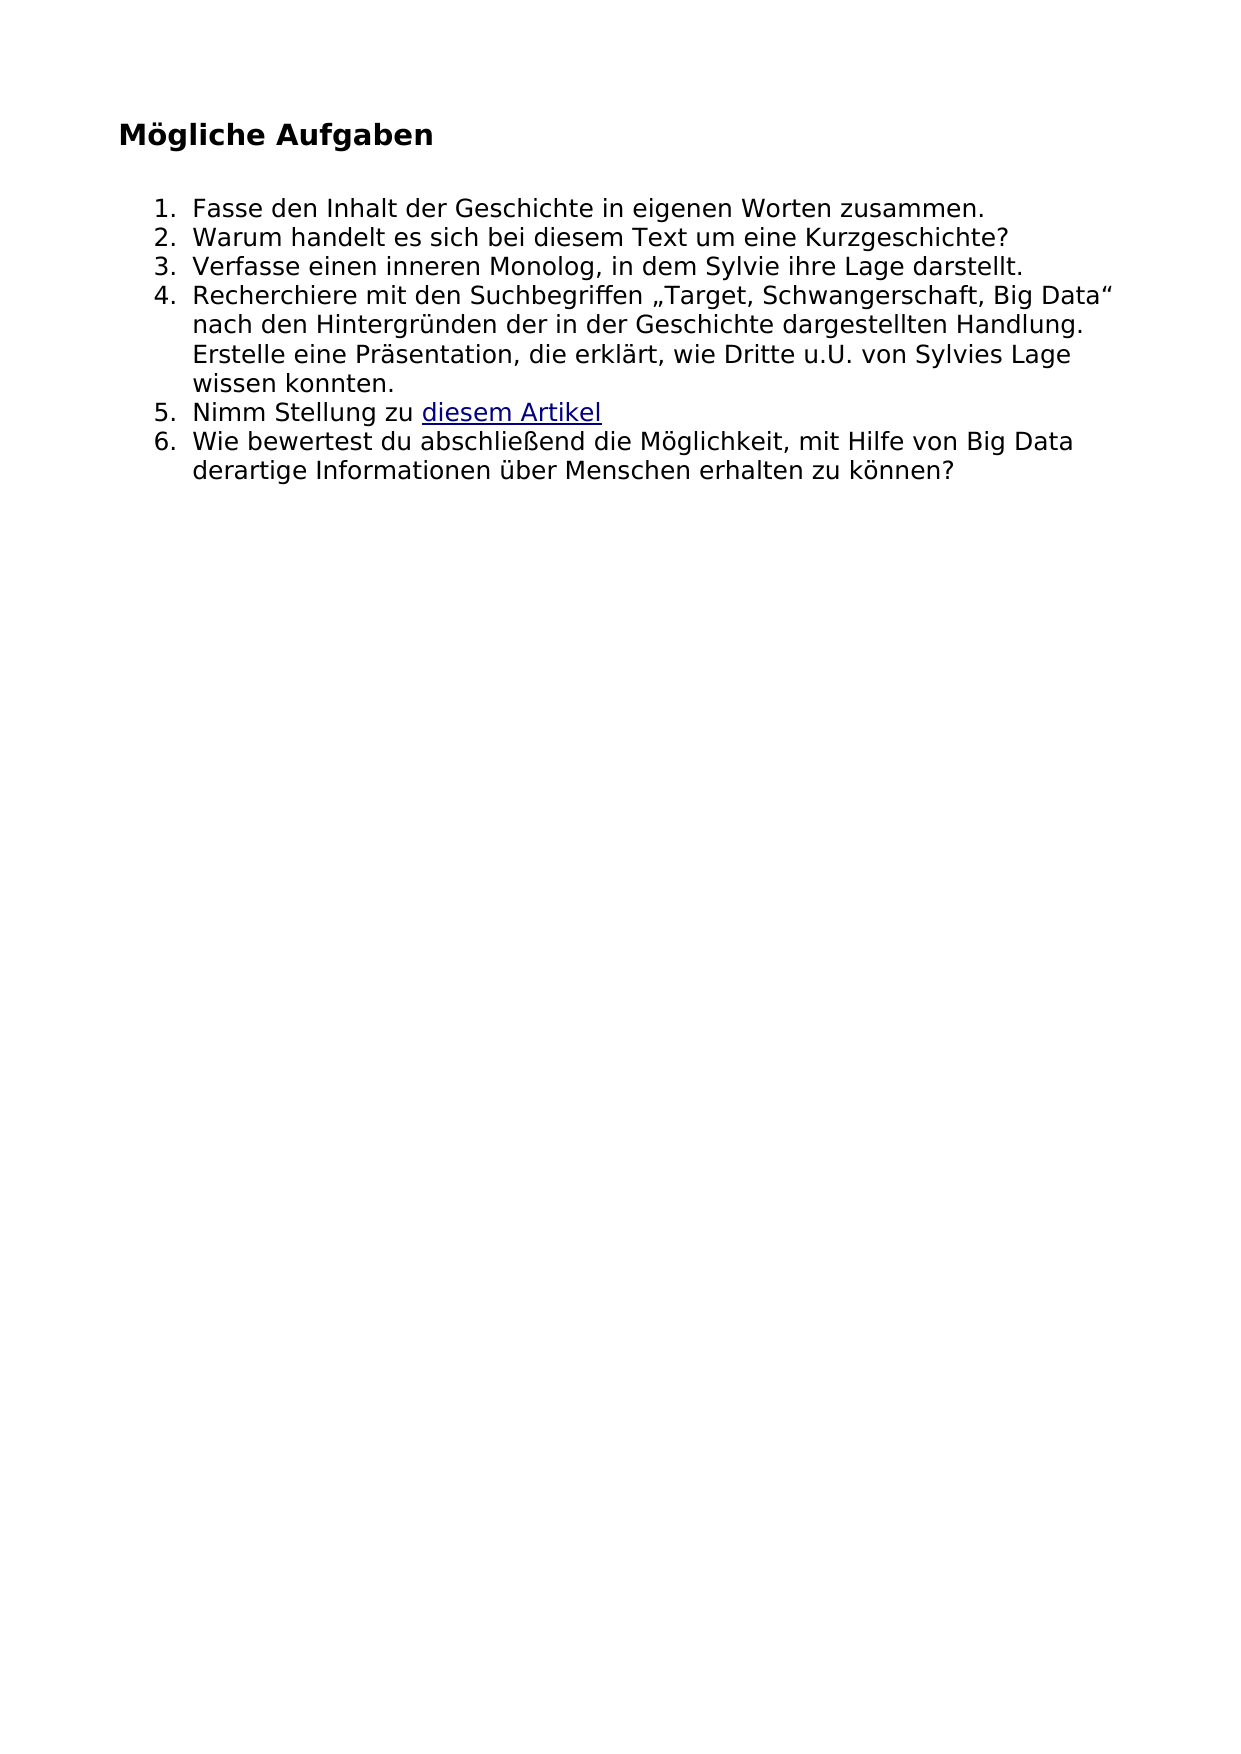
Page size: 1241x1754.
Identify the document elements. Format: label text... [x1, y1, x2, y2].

list Wie bewertest du abschließend die Möglichkeit, mit Hilfe von Big Data derartige Informationen über Menschen erhalten zu können? [177, 427, 1122, 486]
list Recherchiere mit den Suchbegriffen „Target, Schwangerschaft, Big Data“ nach den Hintergründen der in der Geschichte dargestellten Handlung. Erstelle eine Präsentation, die erklärt, wie Dritte u.U. von Sylvies Lage wissen konnten. [177, 282, 1122, 398]
list Nimm Stellung zu diesem Artikel [177, 398, 1122, 427]
list Fasse den Inhalt der Geschichte in eigenen Worten zusammen. [177, 194, 1122, 223]
subtitle Mögliche Aufgaben [118, 118, 1122, 152]
list Warum handelt es sich bei diesem Text um eine Kurzgeschichte? [177, 223, 1122, 252]
list Verfasse einen inneren Monolog, in dem Sylvie ihre Lage darstellt. [177, 252, 1122, 282]
